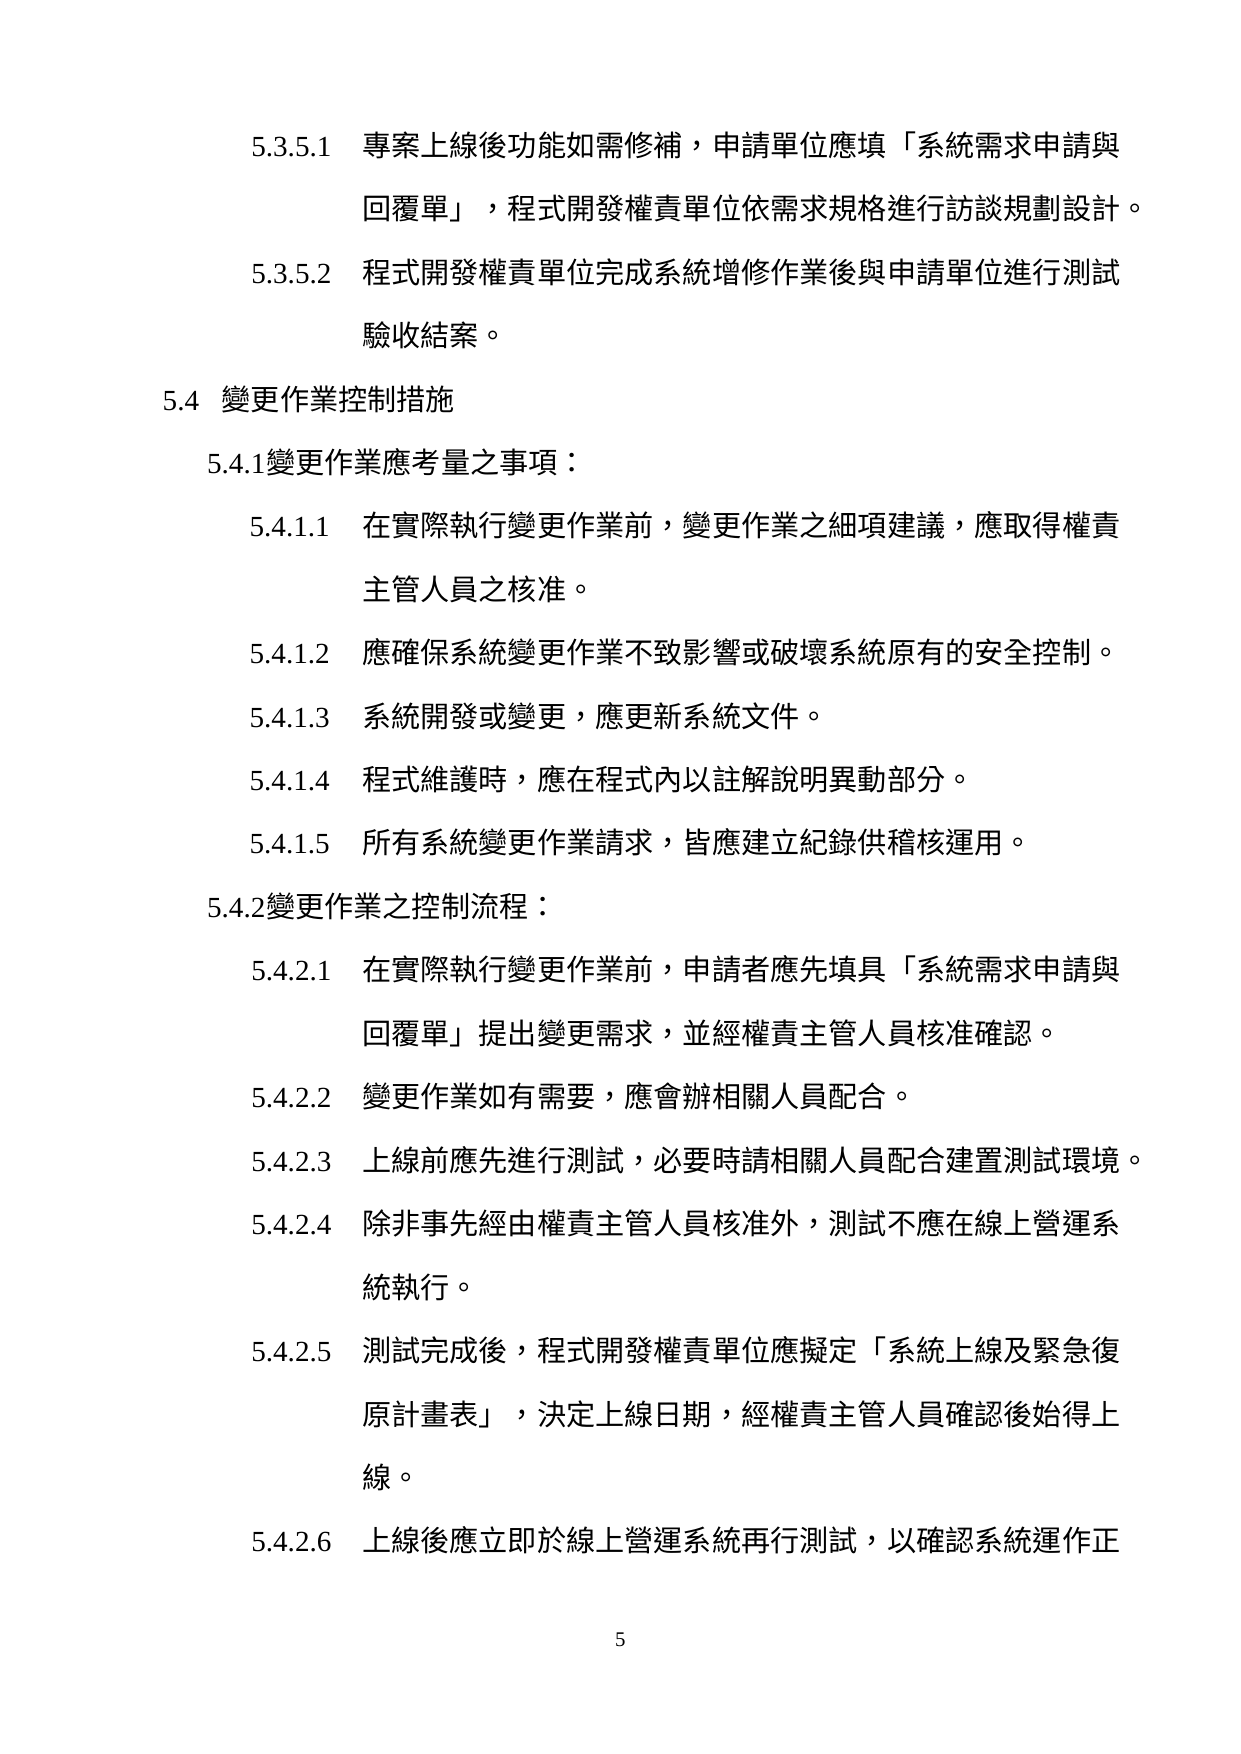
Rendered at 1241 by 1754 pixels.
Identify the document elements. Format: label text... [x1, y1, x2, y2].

list 除非事先經由權責主管人員核准外，測試不應在線上營運系統執行。 [251, 1201, 1122, 1306]
list 在實際執行變更作業前，變更作業之細項建議，應取得權責主管人員之核准。 [249, 503, 1122, 609]
list 變更作業之控制流程： [207, 883, 1122, 926]
list 在實際執行變更作業前，申請者應先填具「系統需求申請與回覆單」提出變更需求，並經權責主管人員核准確認。 [251, 947, 1122, 1053]
list 變更作業應考量之事項： [207, 439, 1122, 482]
list 專案上線後功能如需修補，申請單位應填「系統需求申請與回覆單」，程式開發權責單位依需求規格進行訪談規劃設計。 [251, 122, 1122, 228]
list 變更作業如有需要，應會辦相關人員配合。 [251, 1074, 1122, 1116]
list 測試完成後，程式開發權責單位應擬定「系統上線及緊急復原計畫表」，決定上線日期，經權責主管人員確認後始得上線。 [251, 1328, 1122, 1497]
list 應確保系統變更作業不致影響或破壞系統原有的安全控制。 [249, 630, 1122, 672]
list 程式開發權責單位完成系統增修作業後與申請單位進行測試驗收結案。 [251, 249, 1122, 355]
subtitle 變更作業控制措施 [162, 376, 1122, 418]
list 上線前應先進行測試，必要時請相關人員配合建置測試環境。 [251, 1137, 1122, 1179]
list 程式維護時，應在程式內以註解說明異動部分。 [249, 757, 1122, 799]
list 系統開發或變更，應更新系統文件。 [249, 693, 1122, 736]
list 所有系統變更作業請求，皆應建立紀錄供稽核運用。 [249, 820, 1122, 862]
list 上線後應立即於線上營運系統再行測試，以確認系統運作正 [251, 1518, 1122, 1560]
